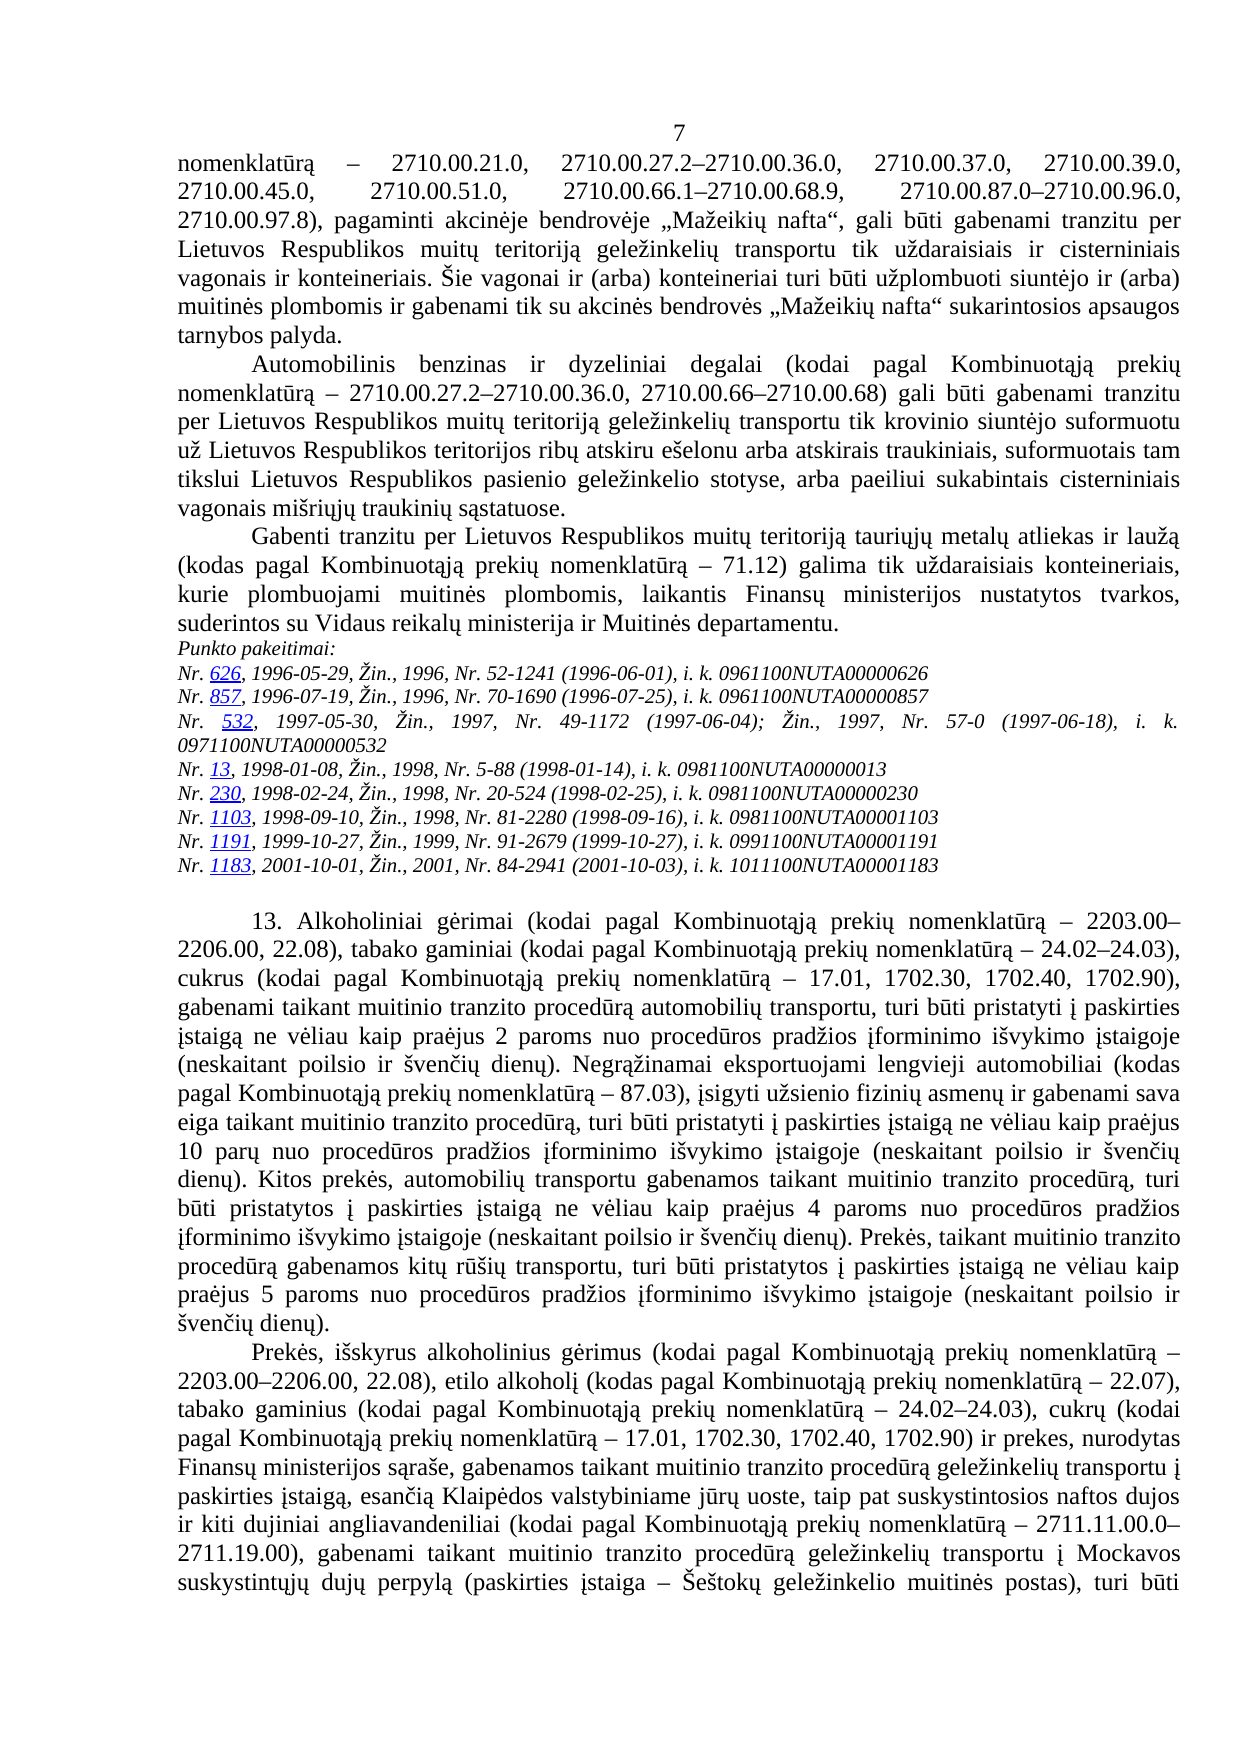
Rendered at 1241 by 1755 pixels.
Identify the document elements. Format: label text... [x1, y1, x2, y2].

text Prekės, išskyrus alkoholinius gėrimus (kodai pagal Kombinuotąją prekių nomenklatūrą – 2203.00–2206.00, 22.08), etilo alkoholį (kodas pagal Kombinuotąją prekių nomenklatūrą – 22.07), tabako gaminius (kodai pagal Kombinuotąją prekių nomenklatūrą – 24.02–24.03), cukrų (kodai pagal Kombinuotąją prekių nomenklatūrą – 17.01, 1702.30, 1702.40, 1702.90) ir prekes, nurodytas Finansų ministerijos sąraše, gabenamos taikant muitinio tranzito procedūrą geležinkelių transportu į paskirties įstaigą, esančią Klaipėdos valstybiniame jūrų uoste, taip pat suskystintosios naftos dujos ir kiti dujiniai angliavandeniliai (kodai pagal Kombinuotąją prekių nomenklatūrą – 2711.11.00.0–2711.19.00), gabenami taikant muitinio tranzito procedūrą geležinkelių transportu į Mockavos suskystintųjų dujų perpylą (paskirties įstaiga – Šeštokų geležinkelio muitinės postas), turi būti [177, 1337, 1181, 1596]
text nomenklatūrą – 2710.00.21.0, 2710.00.27.2–2710.00.36.0, 2710.00.37.0, 2710.00.39.0, 2710.00.45.0, 2710.00.51.0, 2710.00.66.1–2710.00.68.9, 2710.00.87.0–2710.00.96.0, 2710.00.97.8), pagaminti akcinėje bendrovėje „Mažeikių nafta“, gali būti gabenami tranzitu per Lietuvos Respublikos muitų teritoriją geležinkelių transportu tik uždaraisiais ir cisterniniais vagonais ir konteineriais. Šie vagonai ir (arba) konteineriai turi būti užplombuoti siuntėjo ir (arba) muitinės plombomis ir gabenami tik su akcinės bendrovės „Mažeikių nafta“ sukarintosios apsaugos tarnybos palyda. [177, 148, 1181, 349]
text Automobilinis benzinas ir dyzeliniai degalai (kodai pagal Kombinuotąją prekių nomenklatūrą – 2710.00.27.2–2710.00.36.0, 2710.00.66–2710.00.68) gali būti gabenami tranzitu per Lietuvos Respublikos muitų teritoriją geležinkelių transportu tik krovinio siuntėjo suformuotu už Lietuvos Respublikos teritorijos ribų atskiru ešelonu arba atskirais traukiniais, suformuotais tam tikslui Lietuvos Respublikos pasienio geležinkelio stotyse, arba paeiliui sukabintais cisterniniais vagonais mišriųjų traukinių sąstatuose. [177, 349, 1181, 521]
text Gabenti tranzitu per Lietuvos Respublikos muitų teritoriją tauriųjų metalų atliekas ir laužą (kodas pagal Kombinuotąją prekių nomenklatūrą – 71.12) galima tik uždaraisiais konteineriais, kurie plombuojami muitinės plombomis, laikantis Finansų ministerijos nustatytos tvarkos, suderintos su Vidaus reikalų ministerija ir Muitinės departamentu. [177, 521, 1181, 636]
text Nr. 626, 1996-05-29, Žin., 1996, Nr. 52-1241 (1996-06-01), i. k. 0961100NUTA00000626 [177, 660, 1181, 684]
text Nr. 13, 1998-01-08, Žin., 1998, Nr. 5-88 (1998-01-14), i. k. 0981100NUTA00000013 [177, 757, 1181, 781]
text Nr. 230, 1998-02-24, Žin., 1998, Nr. 20-524 (1998-02-25), i. k. 0981100NUTA00000230 [177, 781, 1181, 805]
text Nr. 857, 1996-07-19, Žin., 1996, Nr. 70-1690 (1996-07-25), i. k. 0961100NUTA00000857 [177, 684, 1181, 708]
text Nr. 1183, 2001-10-01, Žin., 2001, Nr. 84-2941 (2001-10-03), i. k. 1011100NUTA00001183 [177, 853, 1181, 877]
text 13. Alkoholiniai gėrimai (kodai pagal Kombinuotąją prekių nomenklatūrą – 2203.00–2206.00, 22.08), tabako gaminiai (kodai pagal Kombinuotąją prekių nomenklatūrą – 24.02–24.03), cukrus (kodai pagal Kombinuotąją prekių nomenklatūrą – 17.01, 1702.30, 1702.40, 1702.90), gabenami taikant muitinio tranzito procedūrą automobilių transportu, turi būti pristatyti į paskirties įstaigą ne vėliau kaip praėjus 2 paroms nuo procedūros pradžios įforminimo išvykimo įstaigoje (neskaitant poilsio ir švenčių dienų). Negrąžinamai eksportuojami lengvieji automobiliai (kodas pagal Kombinuotąją prekių nomenklatūrą – 87.03), įsigyti užsienio fizinių asmenų ir gabenami sava eiga taikant muitinio tranzito procedūrą, turi būti pristatyti į paskirties įstaigą ne vėliau kaip praėjus 10 parų nuo procedūros pradžios įforminimo išvykimo įstaigoje (neskaitant poilsio ir švenčių dienų). Kitos prekės, automobilių transportu gabenamos taikant muitinio tranzito procedūrą, turi būti pristatytos į paskirties įstaigą ne vėliau kaip praėjus 4 paroms nuo procedūros pradžios įforminimo išvykimo įstaigoje (neskaitant poilsio ir švenčių dienų). Prekės, taikant muitinio tranzito procedūrą gabenamos kitų rūšių transportu, turi būti pristatytos į paskirties įstaigą ne vėliau kaip praėjus 5 paroms nuo procedūros pradžios įforminimo išvykimo įstaigoje (neskaitant poilsio ir švenčių dienų). [177, 906, 1181, 1337]
text Punkto pakeitimai: [177, 636, 1181, 660]
text Nr. 1191, 1999-10-27, Žin., 1999, Nr. 91-2679 (1999-10-27), i. k. 0991100NUTA00001191 [177, 829, 1181, 853]
text Nr. 1103, 1998-09-10, Žin., 1998, Nr. 81-2280 (1998-09-16), i. k. 0981100NUTA00001103 [177, 805, 1181, 829]
text Nr. 532, 1997-05-30, Žin., 1997, Nr. 49-1172 (1997-06-04); Žin., 1997, Nr. 57-0 (1997-06-18), i. k. 0971100NUTA00000532 [177, 708, 1181, 757]
